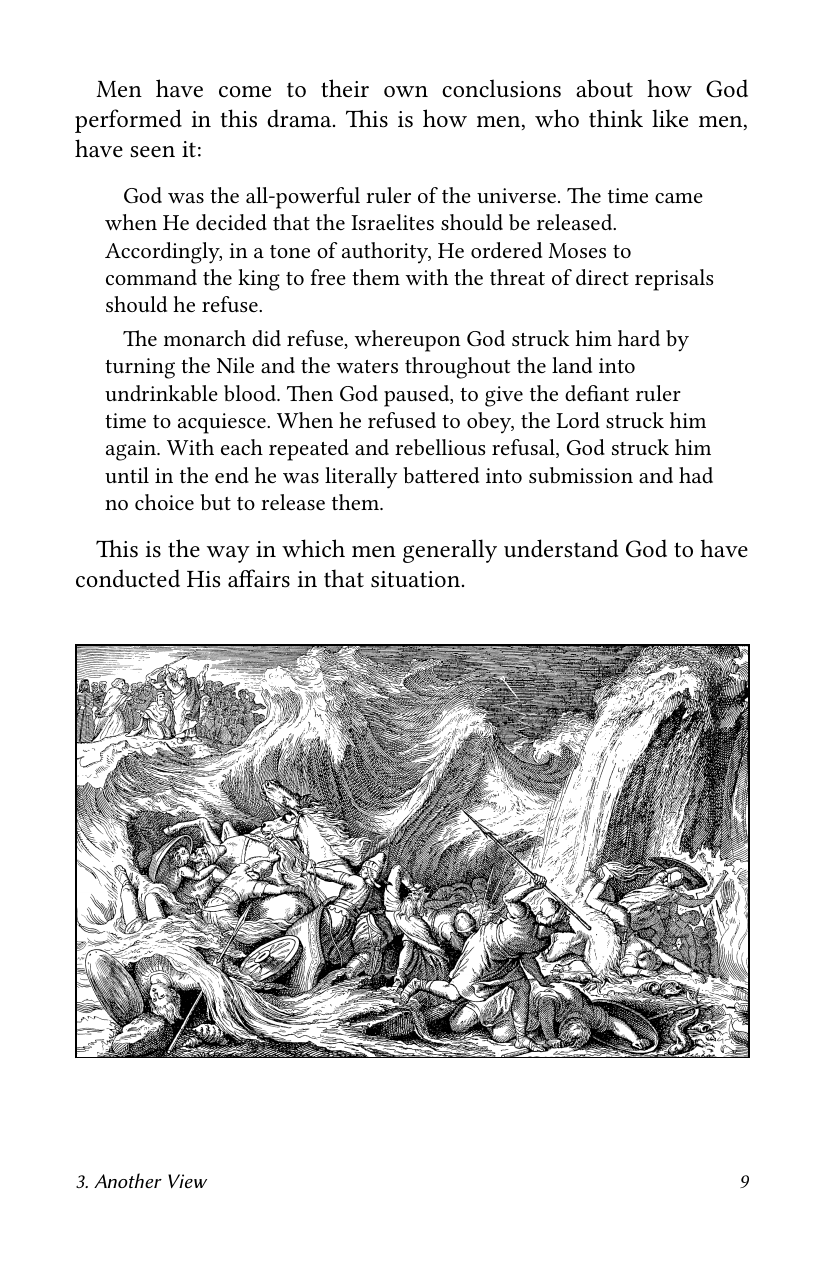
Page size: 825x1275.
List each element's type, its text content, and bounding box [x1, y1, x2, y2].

picture [77, 646, 748, 1057]
text God was the all-powerful ruler of the universe. The time came when He decided that the Israelites should be released. Accordingly, in a tone of authority, He ordered Moses to command the king to free them with the threat of direct reprisals should he refuse. [105, 183, 720, 318]
text The monarch did refuse, whereupon God struck him hard by turning the Nile and the waters throughout the land into undrinkable blood. Then God paused, to give the defiant ruler time to acquiesce. When he refused to obey, the Lord struck him again. With each repeated and rebellious refusal, God struck him until in the end he was literally battered into submission and had no choice but to release them. [105, 326, 720, 516]
text Men have come to their own conclusions about how God performed in this drama. This is how men, who think like men, have seen it: [75, 75, 750, 163]
text This is the way in which men generally understand God to have conducted His affairs in that situation. [75, 536, 750, 594]
